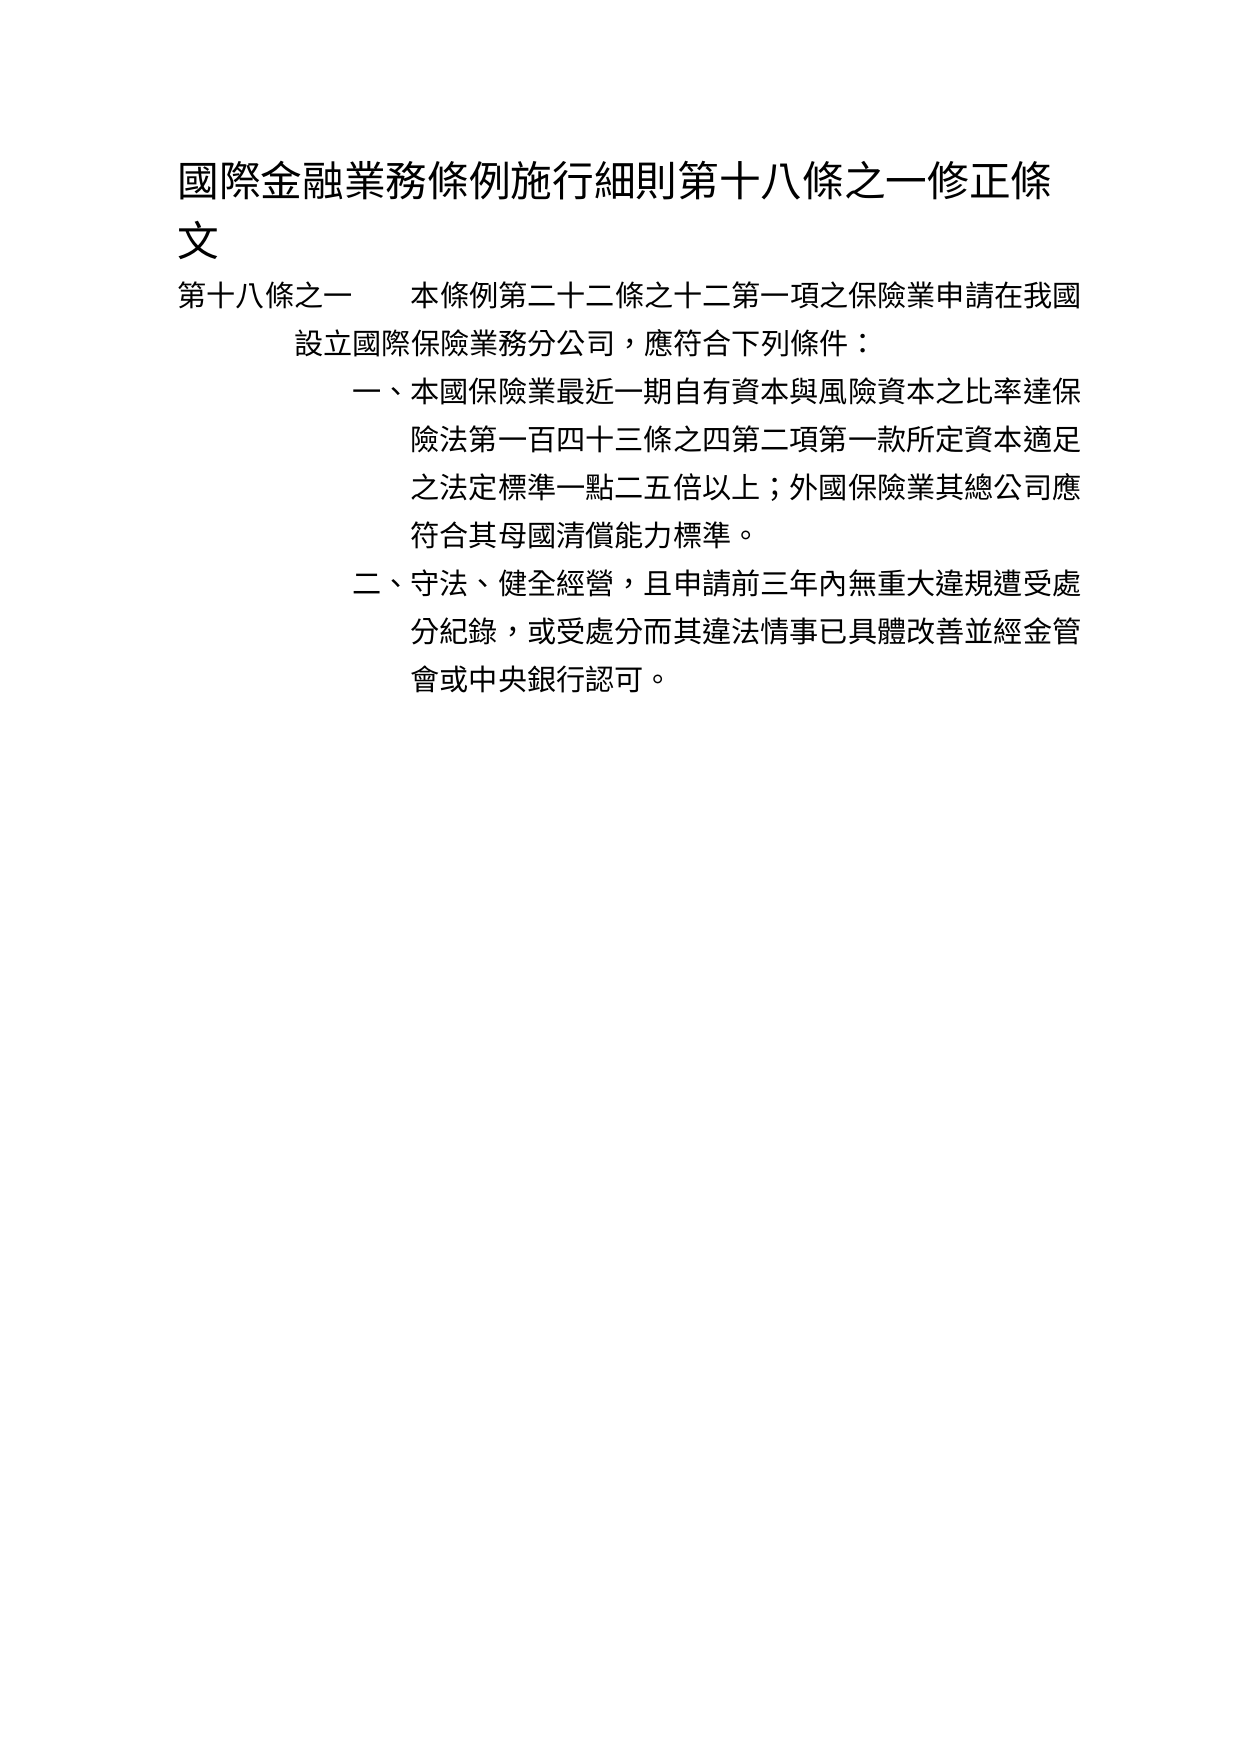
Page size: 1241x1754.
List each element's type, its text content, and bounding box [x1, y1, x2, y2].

text 國際金融業務條例施行細則第十八條之一修正條文 [177, 148, 1092, 268]
text 二、守法、健全經營，且申請前三年內無重大違規遭受處分紀錄，或受處分而其違法情事已具體改善並經金管會或中央銀行認可。 [352, 556, 1092, 699]
text 一、本國保險業最近一期自有資本與風險資本之比率達保險法第一百四十三條之四第二項第一款所定資本適足之法定標準一點二五倍以上；外國保險業其總公司應符合其母國清償能力標準。 [352, 364, 1092, 556]
text 第十八條之一 本條例第二十二條之十二第一項之保險業申請在我國設立國際保險業務分公司，應符合下列條件： [177, 268, 1092, 364]
